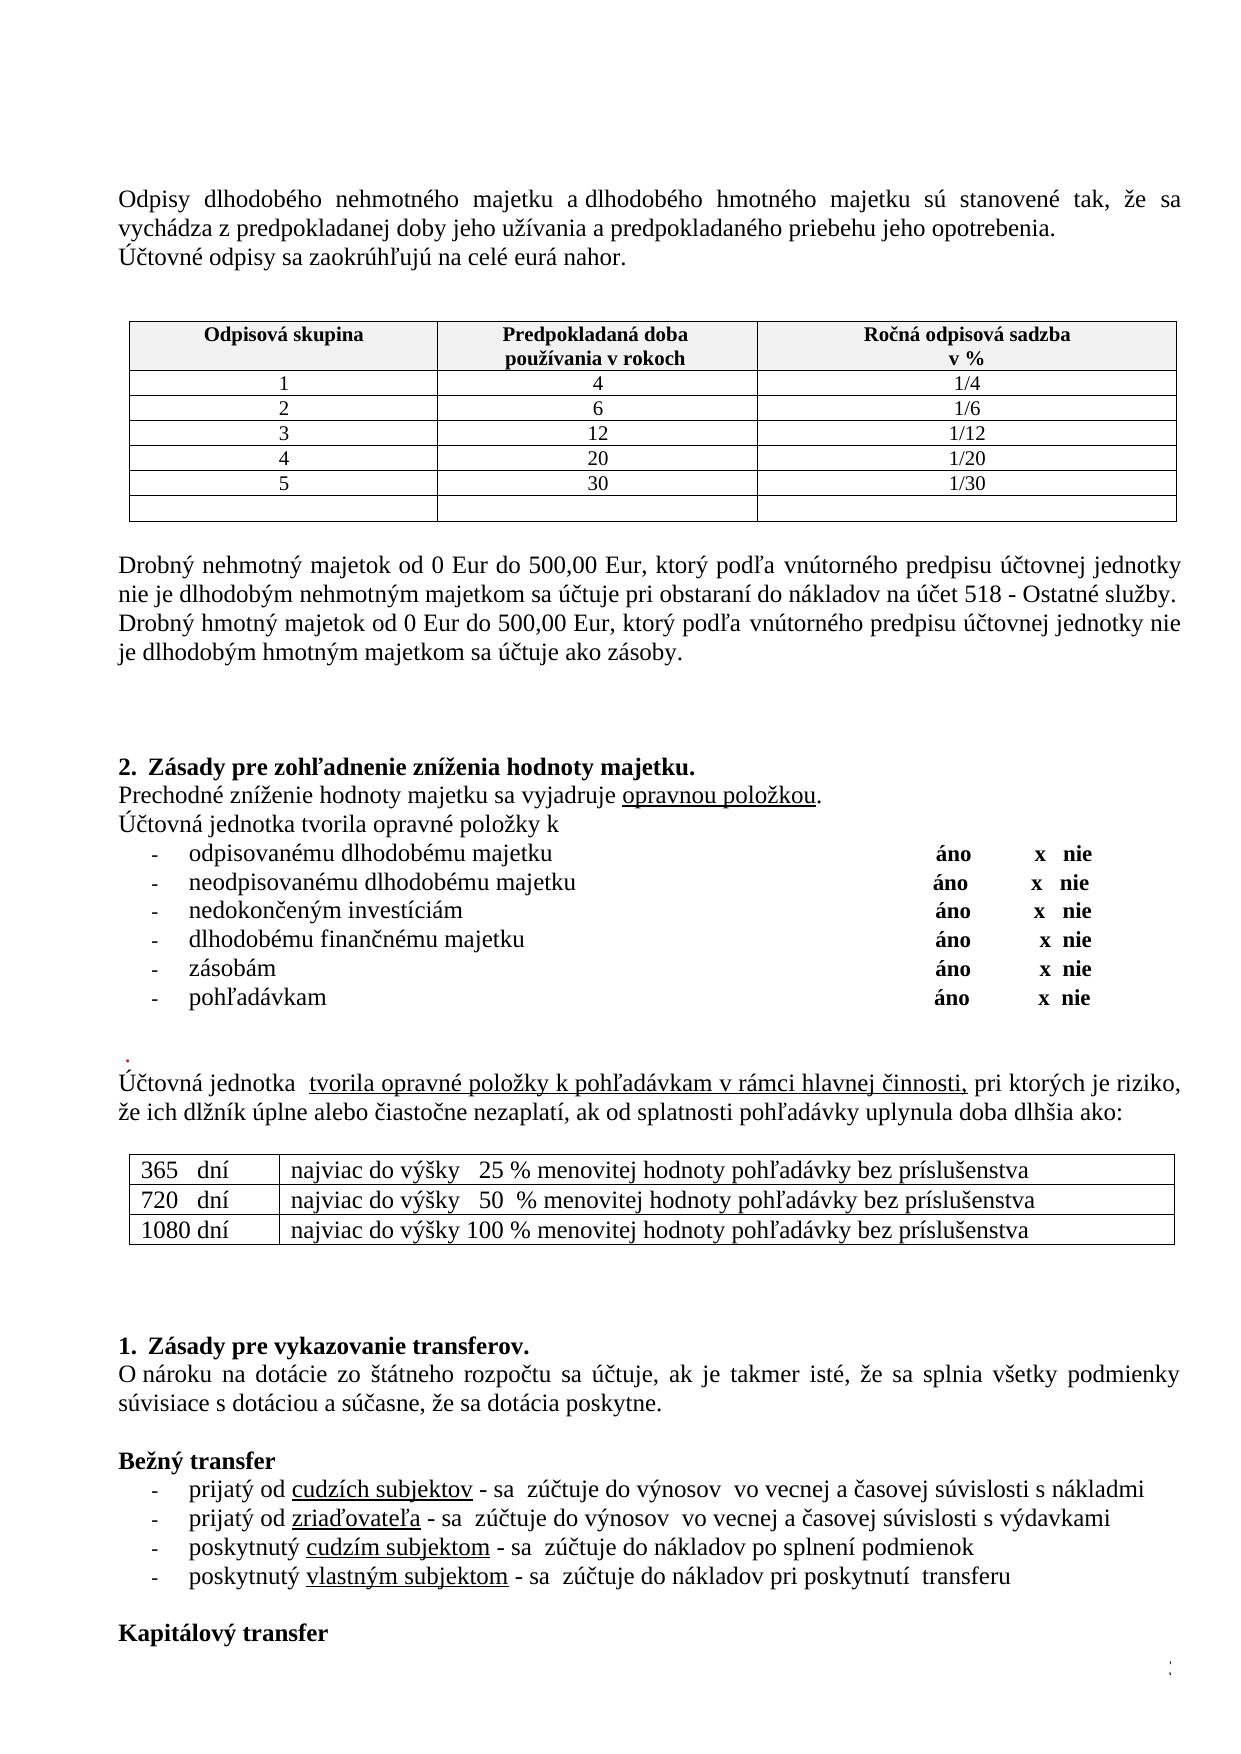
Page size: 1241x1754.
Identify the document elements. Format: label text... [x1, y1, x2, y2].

table_cell 1/30 [758, 471, 1176, 495]
list zásobám áno x nie [151, 953, 1181, 982]
list poskytnutý cudzím subjektom - sa zúčtuje do nákladov po splnení podmienok [151, 1532, 1181, 1561]
table_cell 5 [130, 471, 437, 495]
table_cell 1080 dní [130, 1215, 279, 1243]
table_cell 720 dní [130, 1185, 279, 1214]
table_cell [130, 496, 437, 521]
table_cell 1/4 [758, 371, 1176, 395]
table_cell 12 [438, 421, 757, 445]
table_cell 4 [130, 446, 437, 470]
list prijatý od zriaďovateľa - sa zúčtuje do výnosov vo vecnej a časovej súvislosti s výdavkami [151, 1503, 1181, 1532]
list Zásady pre zohľadnenie zníženia hodnoty majetku. [118, 752, 1181, 780]
table_cell 4 [438, 371, 757, 395]
text Odpisy dlhodobého nehmotného majetku a dlhodobého hmotného majetku sú stanovené tak, že sa vychádza z predpokladanej doby jeho užívania a predpokladaného priebehu jeho opotrebenia. [118, 184, 1181, 242]
list odpisovanému dlhodobému majetku áno x nie [151, 838, 1181, 867]
table_cell 1/6 [758, 396, 1176, 420]
table_cell 2 [130, 396, 437, 420]
table_cell 1/20 [758, 446, 1176, 470]
table_cell 3 [130, 421, 437, 445]
text O nároku na dotácie zo štátneho rozpočtu sa účtuje, ak je takmer isté, že sa splnia všetky podmienky súvisiace s dotáciou a súčasne, že sa dotácia poskytne. [118, 1359, 1181, 1417]
table_header 365 dní [130, 1155, 279, 1184]
list pohľadávkam áno x nie [151, 982, 1181, 1010]
list prijatý od cudzích subjektov - sa zúčtuje do výnosov vo vecnej a časovej súvislosti s nákladmi [151, 1474, 1181, 1503]
table_header najviac do výšky 25 % menovitej hodnoty pohľadávky bez príslušenstva [280, 1155, 1174, 1184]
text Drobný nehmotný majetok od 0 Eur do 500,00 Eur, ktorý podľa vnútorného predpisu účtovnej jednotky nie je dlhodobým nehmotným majetkom sa účtuje pri obstaraní do nákladov na účet 518 - Ostatné služby. [118, 550, 1181, 608]
table_header Ročná odpisová sadzba v % [758, 322, 1176, 370]
table_cell 1/12 [758, 421, 1176, 445]
list Zásady pre vykazovanie transferov. [118, 1331, 1181, 1359]
table_header Predpokladaná doba používania v rokoch [438, 322, 757, 370]
text Účtovná jednotka tvorila opravné položky k pohľadávkam v rámci hlavnej činnosti, pri ktorých je riziko, že ich dlžník úplne alebo čiastočne nezaplatí, ak od splatnosti pohľadávky uplynula doba dlhšia ako: [118, 1068, 1181, 1125]
text Účtovné odpisy sa zaokrúhľujú na celé eurá nahor. [118, 242, 1181, 270]
list neodpisovanému dlhodobému majetku áno x nie [151, 867, 1181, 895]
table_cell 20 [438, 446, 757, 470]
table_cell [438, 496, 757, 521]
text Účtovná jednotka tvorila opravné položky k [118, 809, 1181, 838]
text Bežný transfer [118, 1446, 1181, 1474]
table_cell 30 [438, 471, 757, 495]
table_cell 1 [130, 371, 437, 395]
table_cell [758, 496, 1176, 521]
list nedokončeným investíciám áno x nie [151, 895, 1181, 924]
table_cell 6 [438, 396, 757, 420]
table_header Odpisová skupina [130, 322, 437, 370]
text Prechodné zníženie hodnoty majetku sa vyjadruje opravnou položkou. [118, 780, 1181, 809]
text Kapitálový transfer [118, 1618, 1181, 1647]
text . [118, 1039, 1181, 1068]
list dlhodobému finančnému majetku áno x nie [151, 924, 1181, 953]
table_cell najviac do výšky 50 % menovitej hodnoty pohľadávky bez príslušenstva [280, 1185, 1174, 1214]
list poskytnutý vlastným subjektom - sa zúčtuje do nákladov pri poskytnutí transferu [151, 1561, 1181, 1589]
text Drobný hmotný majetok od 0 Eur do 500,00 Eur, ktorý podľa vnútorného predpisu účtovnej jednotky nie je dlhodobým hmotným majetkom sa účtuje ako zásoby. [118, 608, 1181, 665]
table_cell najviac do výšky 100 % menovitej hodnoty pohľadávky bez príslušenstva [280, 1215, 1174, 1243]
